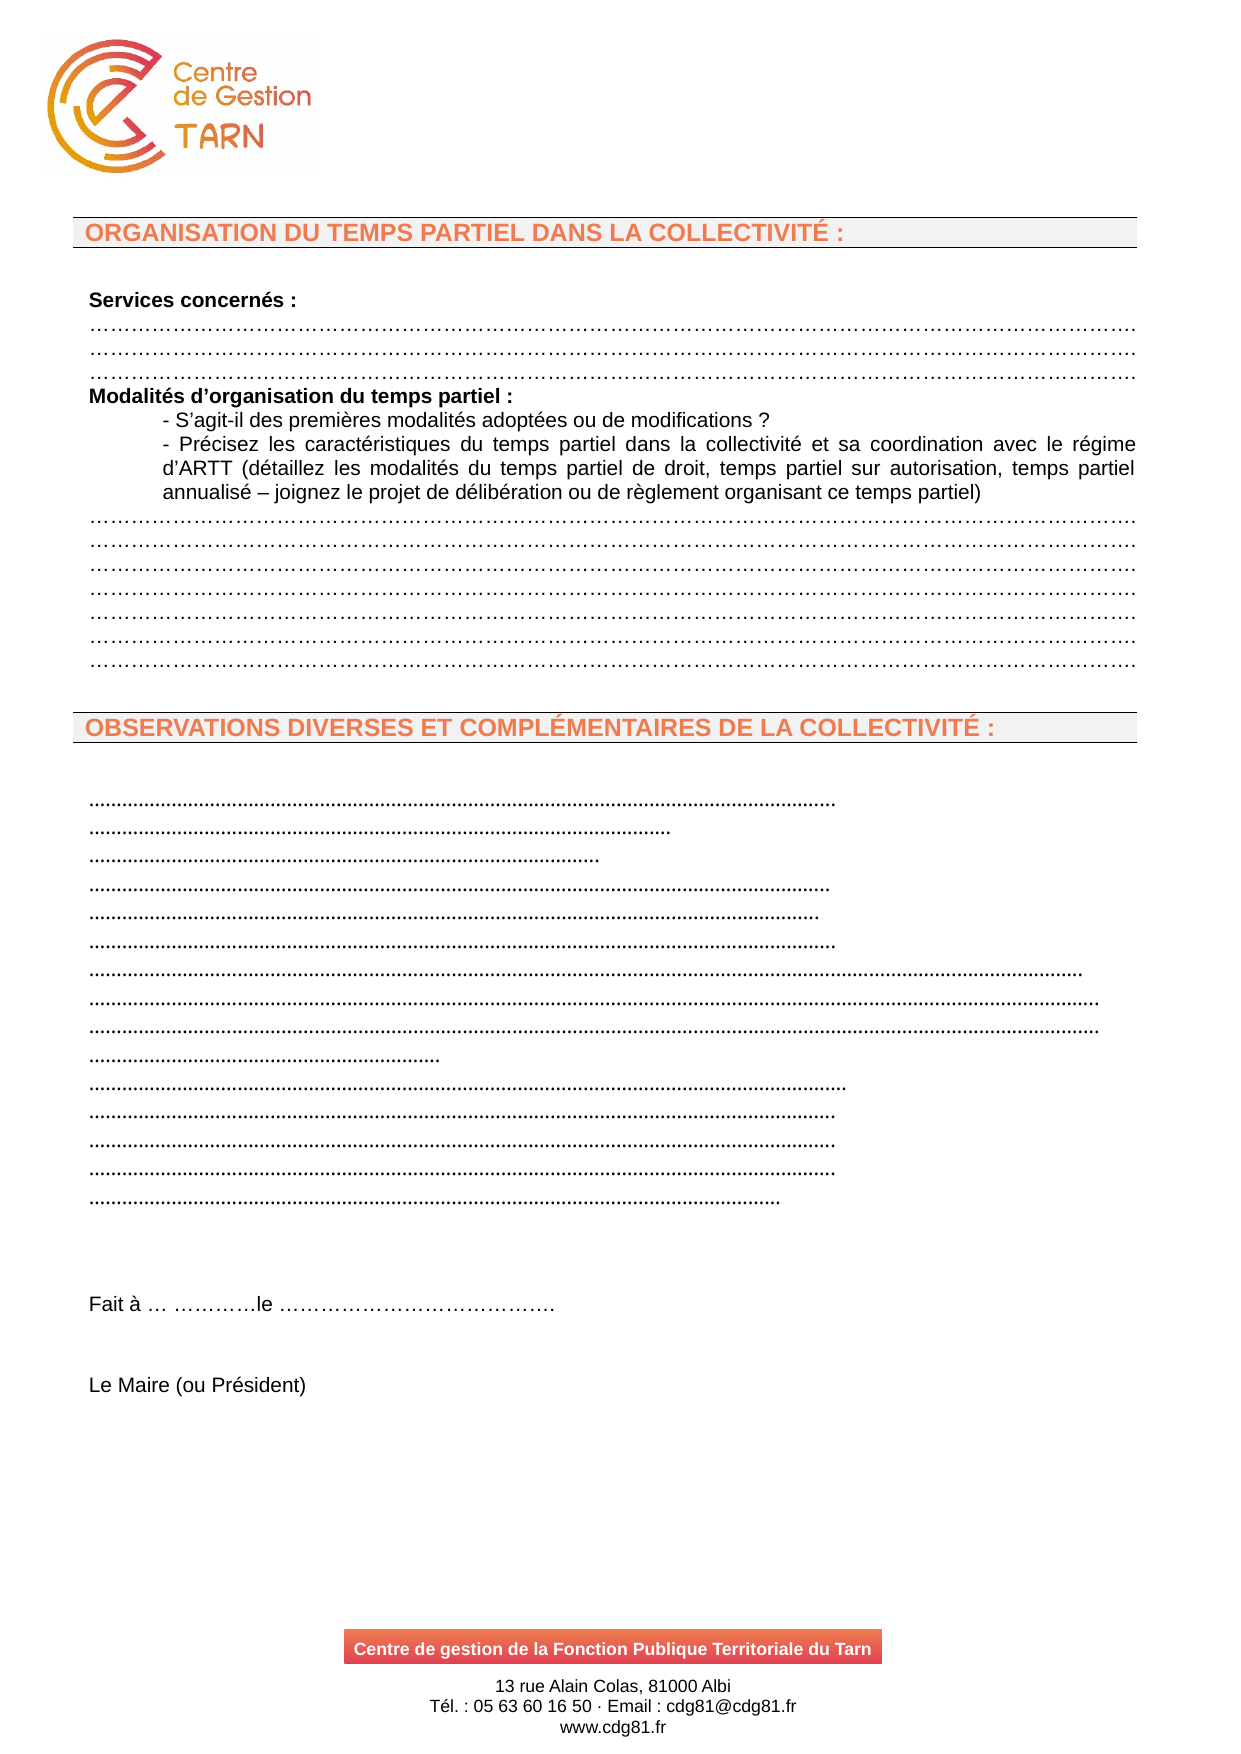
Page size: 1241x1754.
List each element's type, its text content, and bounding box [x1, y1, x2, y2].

text Services concernés : [89, 288, 1137, 312]
text …………………………………………………………………………………………………………………………………….…………………………………………………………………………………………………………………………………….……………………………………………………………………………………………………………………………………. [89, 312, 1137, 384]
text - Précisez les caractéristiques du temps partiel dans la collectivité et sa coordination avec le régime d’ARTT (détaillez les modalités du temps partiel de droit, temps partiel sur autorisation, temps partiel annualisé – joignez le projet de délibération ou de règlement organisant ce temps partiel) [162, 432, 1137, 504]
text …………………………………………………………………………………………………………………………………….…………………………………………………………………………………………………………………………………….…………………………………………………………………………………………………………………………………….…………………………………………………………………………………………………………………………………….…………………………………………………………………………………………………………………………………….…………………………………………………………………………………………………………………………………….……………………………………………………………………………………………………………………………………. [89, 504, 1137, 672]
text ……………………………………………………………………………………………………………………....…………………………………………………………………………………………….………………………………………………………………………………...……………………………………………………………………………………………………………………...……………………………………………………….…………………………………………………………...……………………………………………………………………………………………….……………………...……………………………………………………………………………………………………………………….………………….…………………..…………………………………………………….………………………………………………………………………………….………………………..……………………..………………………………………………………………………….……………………………………………………………….……………………………………………………….…………………………………………………………………………………………………………………..…….……………………………………………………………………………………………………………………….……………………………………………………………………………………………………………………….……………………………………………………………………………………………………………………….……………………………………………………………………………………………………………… [89, 784, 1137, 1210]
table_header OBSERVATIONS DIVERSES ET COMPLÉMENTAIRES DE LA COLLECTIVITÉ : [73, 713, 1137, 742]
table_header ORGANISATION DU TEMPS PARTIEL DANS LA COLLECTIVITÉ : [73, 218, 1137, 247]
text Modalités d’organisation du temps partiel : [89, 384, 1137, 408]
text Le Maire (ou Président) [89, 1373, 1137, 1397]
text Fait à … …………le …………………………………. [89, 1292, 1137, 1316]
text - S’agit-il des premières modalités adoptées ou de modifications ? [89, 408, 1137, 432]
